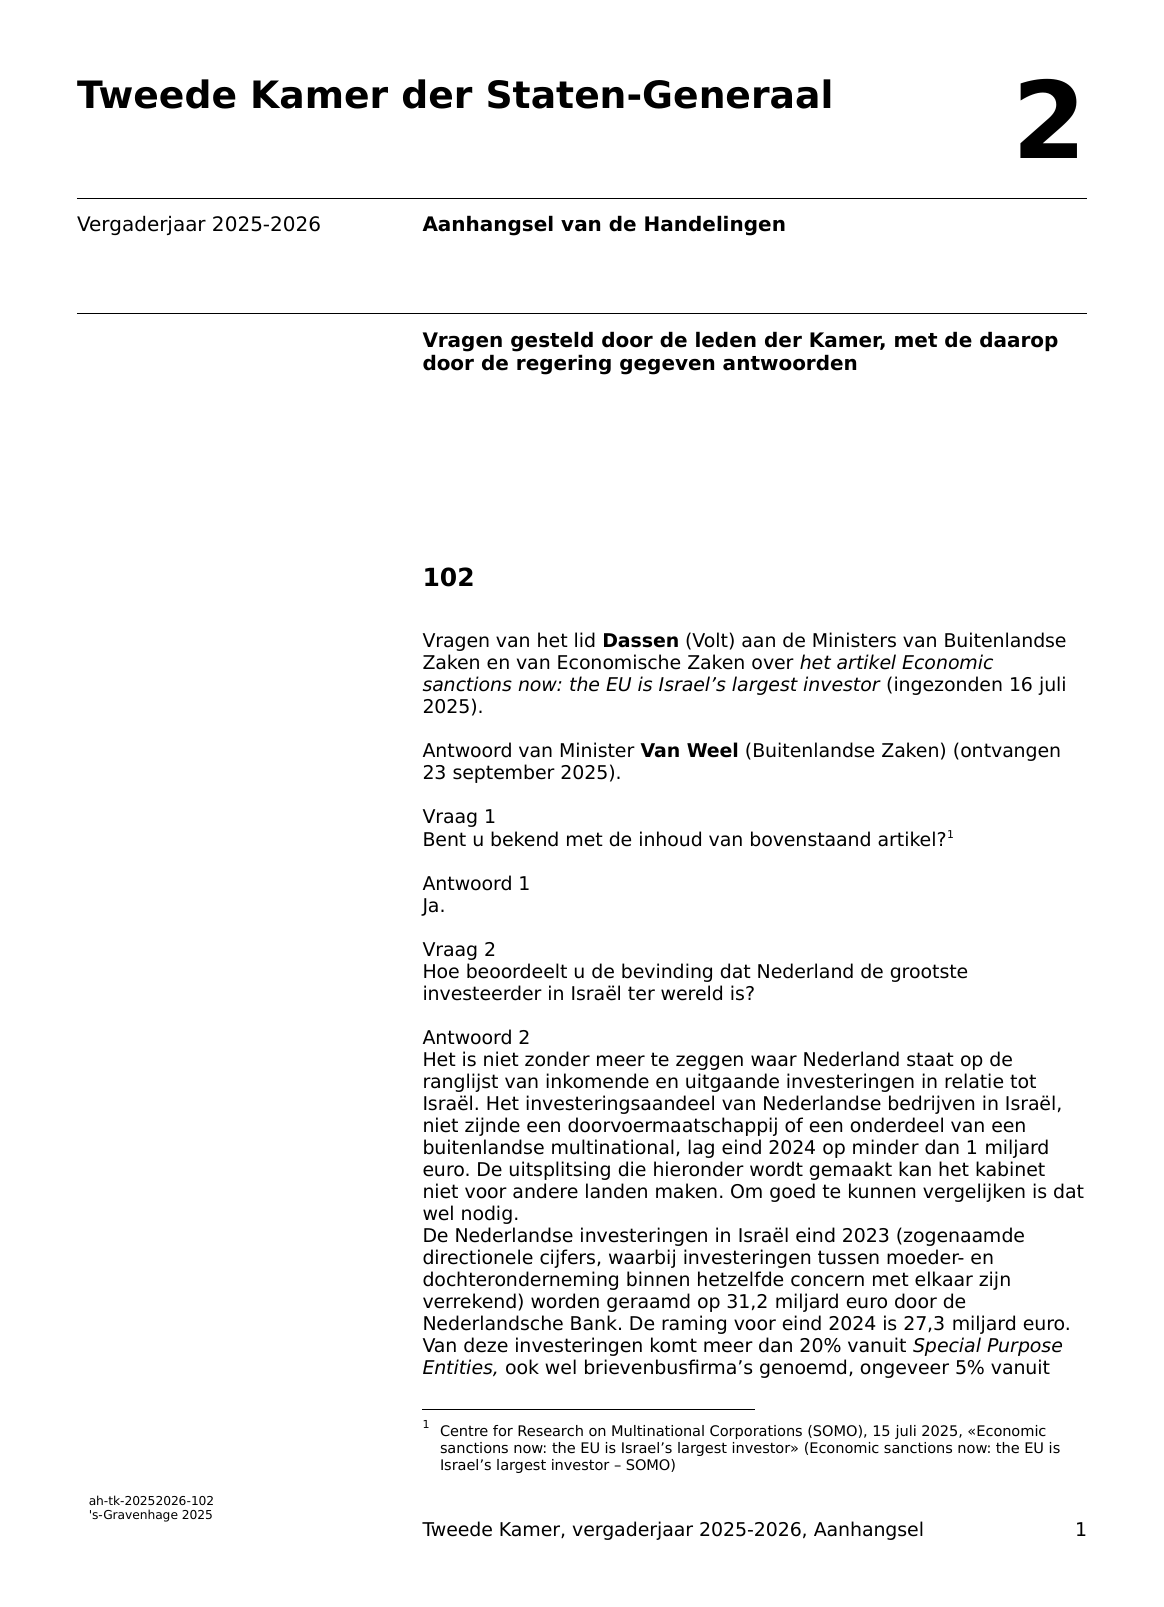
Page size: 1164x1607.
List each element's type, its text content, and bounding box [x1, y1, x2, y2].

text Antwoord 2 [422, 1027, 1087, 1049]
text 102 [422, 563, 1087, 592]
text Antwoord van Minister Van Weel (Buitenlandse Zaken) (ontvangen 23 september 2025). [422, 740, 1087, 784]
text Centre for Research on Multinational Corporations (SOMO), 15 juli 2025, «Economic sanctions now: the EU is Israel’s largest investor» (Economic sanctions now: the EU is Israel’s largest investor – SOMO) [422, 1418, 1087, 1474]
text Antwoord 1 [422, 873, 1087, 894]
text Het is niet zonder meer te zeggen waar Nederland staat op de ranglijst van inkomende en uitgaande investeringen in relatie tot Israël. Het investeringsaandeel van Nederlandse bedrijven in Israël, niet zijnde een doorvoermaatschappij of een onderdeel van een buitenlandse multinational, lag eind 2024 op minder dan 1 miljard euro. De uitsplitsing die hieronder wordt gemaakt kan het kabinet niet voor andere landen maken. Om goed te kunnen vergelijken is dat wel nodig. [422, 1049, 1087, 1225]
text Ja. [422, 894, 1087, 917]
text Vraag 2 [422, 939, 1087, 961]
text 's-Gravenhage 2025 [88, 1508, 323, 1522]
table_cell Aanhangsel van de Handelingen [422, 199, 1087, 313]
text Vragen van het lid Dassen (Volt) aan de Ministers van Buitenlandse Zaken en van Economische Zaken over het artikel Economic sanctions now: the EU is Israel’s largest investor (ingezonden 16 juli 2025). [422, 630, 1087, 718]
text ah-tk-20252026-102 [88, 1494, 323, 1508]
text Bent u bekend met de inhoud van bovenstaand artikel? [422, 828, 1087, 850]
text De Nederlandse investeringen in Israël eind 2023 (zogenaamde directionele cijfers, waarbij investeringen tussen moeder- en dochteronderneming binnen hetzelfde concern met elkaar zijn verrekend) worden geraamd op 31,2 miljard euro door de Nederlandsche Bank. De raming voor eind 2024 is 27,3 miljard euro. Van deze investeringen komt meer dan 20% vanuit Special Purpose Entities, ook wel brievenbusfirma’s genoemd, ongeveer 5% vanuit [422, 1225, 1087, 1378]
text Vraag 1 [422, 806, 1087, 828]
table_header 2 [886, 59, 1087, 198]
table_cell [77, 314, 422, 375]
text Hoe beoordeelt u de bevinding dat Nederland de grootste investeerder in Israël ter wereld is? [422, 961, 1087, 1005]
table_cell Vergaderjaar 2025-2026 [77, 199, 422, 313]
table_header Tweede Kamer der Staten-Generaal [77, 59, 886, 198]
table_cell Vragen gesteld door de leden der Kamer, met de daarop door de regering gegeven antwoorden [422, 314, 1087, 375]
